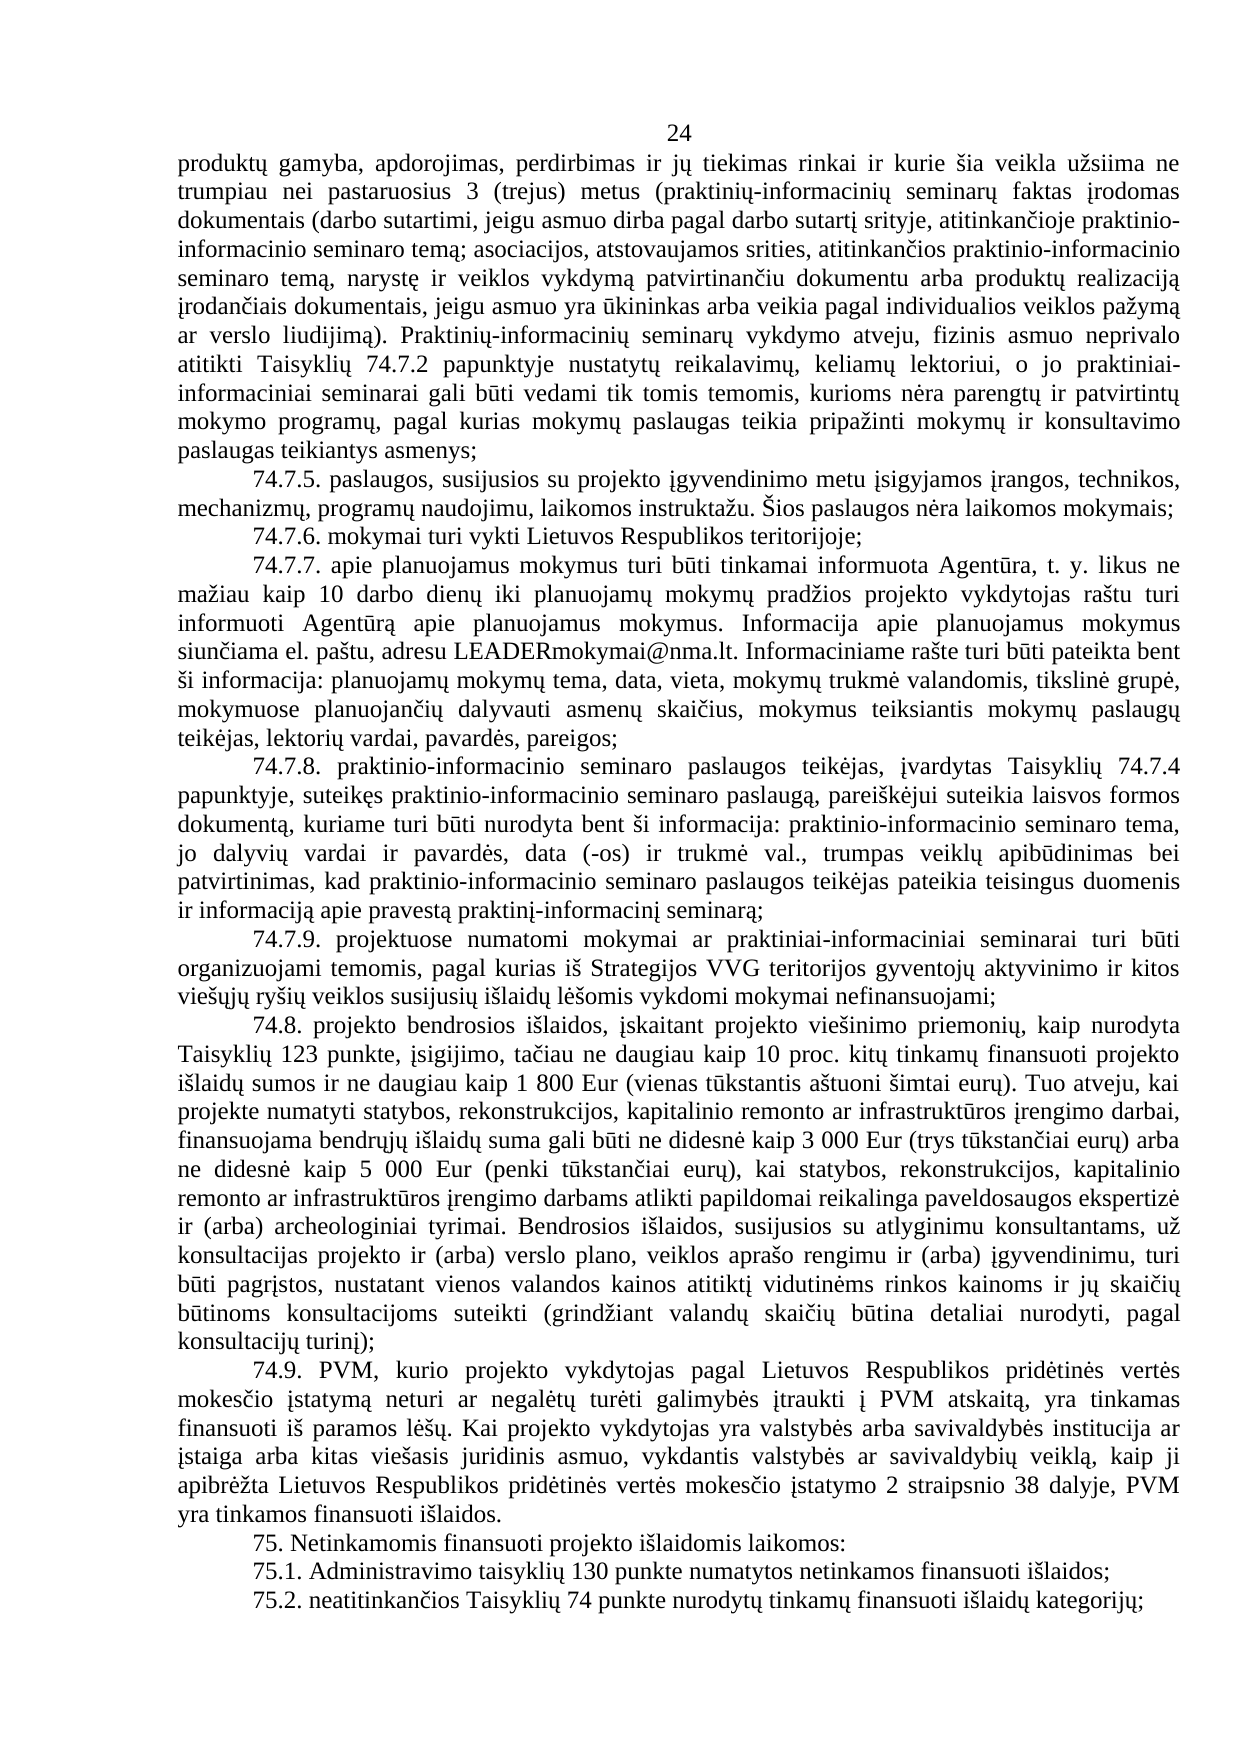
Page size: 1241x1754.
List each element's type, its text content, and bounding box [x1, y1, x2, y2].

text 74.7.9. projektuose numatomi mokymai ar praktiniai-informaciniai seminarai turi būti organizuojami temomis, pagal kurias iš Strategijos VVG teritorijos gyventojų aktyvinimo ir kitos viešųjų ryšių veiklos susijusių išlaidų lėšomis vykdomi mokymai nefinansuojami; [177, 924, 1181, 1010]
text produktų gamyba, apdorojimas, perdirbimas ir jų tiekimas rinkai ir kurie šia veikla užsiima ne trumpiau nei pastaruosius 3 (trejus) metus (praktinių-informacinių seminarų faktas įrodomas dokumentais (darbo sutartimi, jeigu asmuo dirba pagal darbo sutartį srityje, atitinkančioje praktinio-informacinio seminaro temą; asociacijos, atstovaujamos srities, atitinkančios praktinio-informacinio seminaro temą, narystę ir veiklos vykdymą patvirtinančiu dokumentu arba produktų realizaciją įrodančiais dokumentais, jeigu asmuo yra ūkininkas arba veikia pagal individualios veiklos pažymą ar verslo liudijimą). Praktinių-informacinių seminarų vykdymo atveju, fizinis asmuo neprivalo atitikti Taisyklių 74.7.2 papunktyje nustatytų reikalavimų, keliamų lektoriui, o jo praktiniai-informaciniai seminarai gali būti vedami tik tomis temomis, kurioms nėra parengtų ir patvirtintų mokymo programų, pagal kurias mokymų paslaugas teikia pripažinti mokymų ir konsultavimo paslaugas teikiantys asmenys; [177, 148, 1181, 464]
text 74.7.6. mokymai turi vykti Lietuvos Respublikos teritorijoje; [177, 521, 1181, 550]
text 75.1. Administravimo taisyklių 130 punkte numatytos netinkamos finansuoti išlaidos; [177, 1556, 1181, 1585]
text 74.8. projekto bendrosios išlaidos, įskaitant projekto viešinimo priemonių, kaip nurodyta Taisyklių 123 punkte, įsigijimo, tačiau ne daugiau kaip 10 proc. kitų tinkamų finansuoti projekto išlaidų sumos ir ne daugiau kaip 1 800 Eur (vienas tūkstantis aštuoni šimtai eurų). Tuo atveju, kai projekte numatyti statybos, rekonstrukcijos, kapitalinio remonto ar infrastruktūros įrengimo darbai, finansuojama bendrųjų išlaidų suma gali būti ne didesnė kaip 3 000 Eur (trys tūkstančiai eurų) arba ne didesnė kaip 5 000 Eur (penki tūkstančiai eurų), kai statybos, rekonstrukcijos, kapitalinio remonto ar infrastruktūros įrengimo darbams atlikti papildomai reikalinga paveldosaugos ekspertizė ir (arba) archeologiniai tyrimai. Bendrosios išlaidos, susijusios su atlyginimu konsultantams, už konsultacijas projekto ir (arba) verslo plano, veiklos aprašo rengimu ir (arba) įgyvendinimu, turi būti pagrįstos, nustatant vienos valandos kainos atitiktį vidutinėms rinkos kainoms ir jų skaičių būtinoms konsultacijoms suteikti (grindžiant valandų skaičių būtina detaliai nurodyti, pagal konsultacijų turinį); [177, 1010, 1181, 1355]
text 74.7.8. praktinio-informacinio seminaro paslaugos teikėjas, įvardytas Taisyklių 74.7.4 papunktyje, suteikęs praktinio-informacinio seminaro paslaugą, pareiškėjui suteikia laisvos formos dokumentą, kuriame turi būti nurodyta bent ši informacija: praktinio-informacinio seminaro tema, jo dalyvių vardai ir pavardės, data (-os) ir trukmė val., trumpas veiklų apibūdinimas bei patvirtinimas, kad praktinio-informacinio seminaro paslaugos teikėjas pateikia teisingus duomenis ir informaciją apie pravestą praktinį-informacinį seminarą; [177, 751, 1181, 924]
text 74.7.7. apie planuojamus mokymus turi būti tinkamai informuota Agentūra, t. y. likus ne mažiau kaip 10 darbo dienų iki planuojamų mokymų pradžios projekto vykdytojas raštu turi informuoti Agentūrą apie planuojamus mokymus. Informacija apie planuojamus mokymus siunčiama el. paštu, adresu LEADERmokymai@nma.lt. Informaciniame rašte turi būti pateikta bent ši informacija: planuojamų mokymų tema, data, vieta, mokymų trukmė valandomis, tikslinė grupė, mokymuose planuojančių dalyvauti asmenų skaičius, mokymus teiksiantis mokymų paslaugų teikėjas, lektorių vardai, pavardės, pareigos; [177, 550, 1181, 751]
text 74.9. PVM, kurio projekto vykdytojas pagal Lietuvos Respublikos pridėtinės vertės mokesčio įstatymą neturi ar negalėtų turėti galimybės įtraukti į PVM atskaitą, yra tinkamas finansuoti iš paramos lėšų. Kai projekto vykdytojas yra valstybės arba savivaldybės institucija ar įstaiga arba kitas viešasis juridinis asmuo, vykdantis valstybės ar savivaldybių veiklą, kaip ji apibrėžta Lietuvos Respublikos pridėtinės vertės mokesčio įstatymo 2 straipsnio 38 dalyje, PVM yra tinkamos finansuoti išlaidos. [177, 1355, 1181, 1528]
text 75. Netinkamomis finansuoti projekto išlaidomis laikomos: [177, 1528, 1181, 1556]
text 74.7.5. paslaugos, susijusios su projekto įgyvendinimo metu įsigyjamos įrangos, technikos, mechanizmų, programų naudojimu, laikomos instruktažu. Šios paslaugos nėra laikomos mokymais; [177, 464, 1181, 521]
text 75.2. neatitinkančios Taisyklių 74 punkte nurodytų tinkamų finansuoti išlaidų kategorijų; [177, 1585, 1181, 1614]
